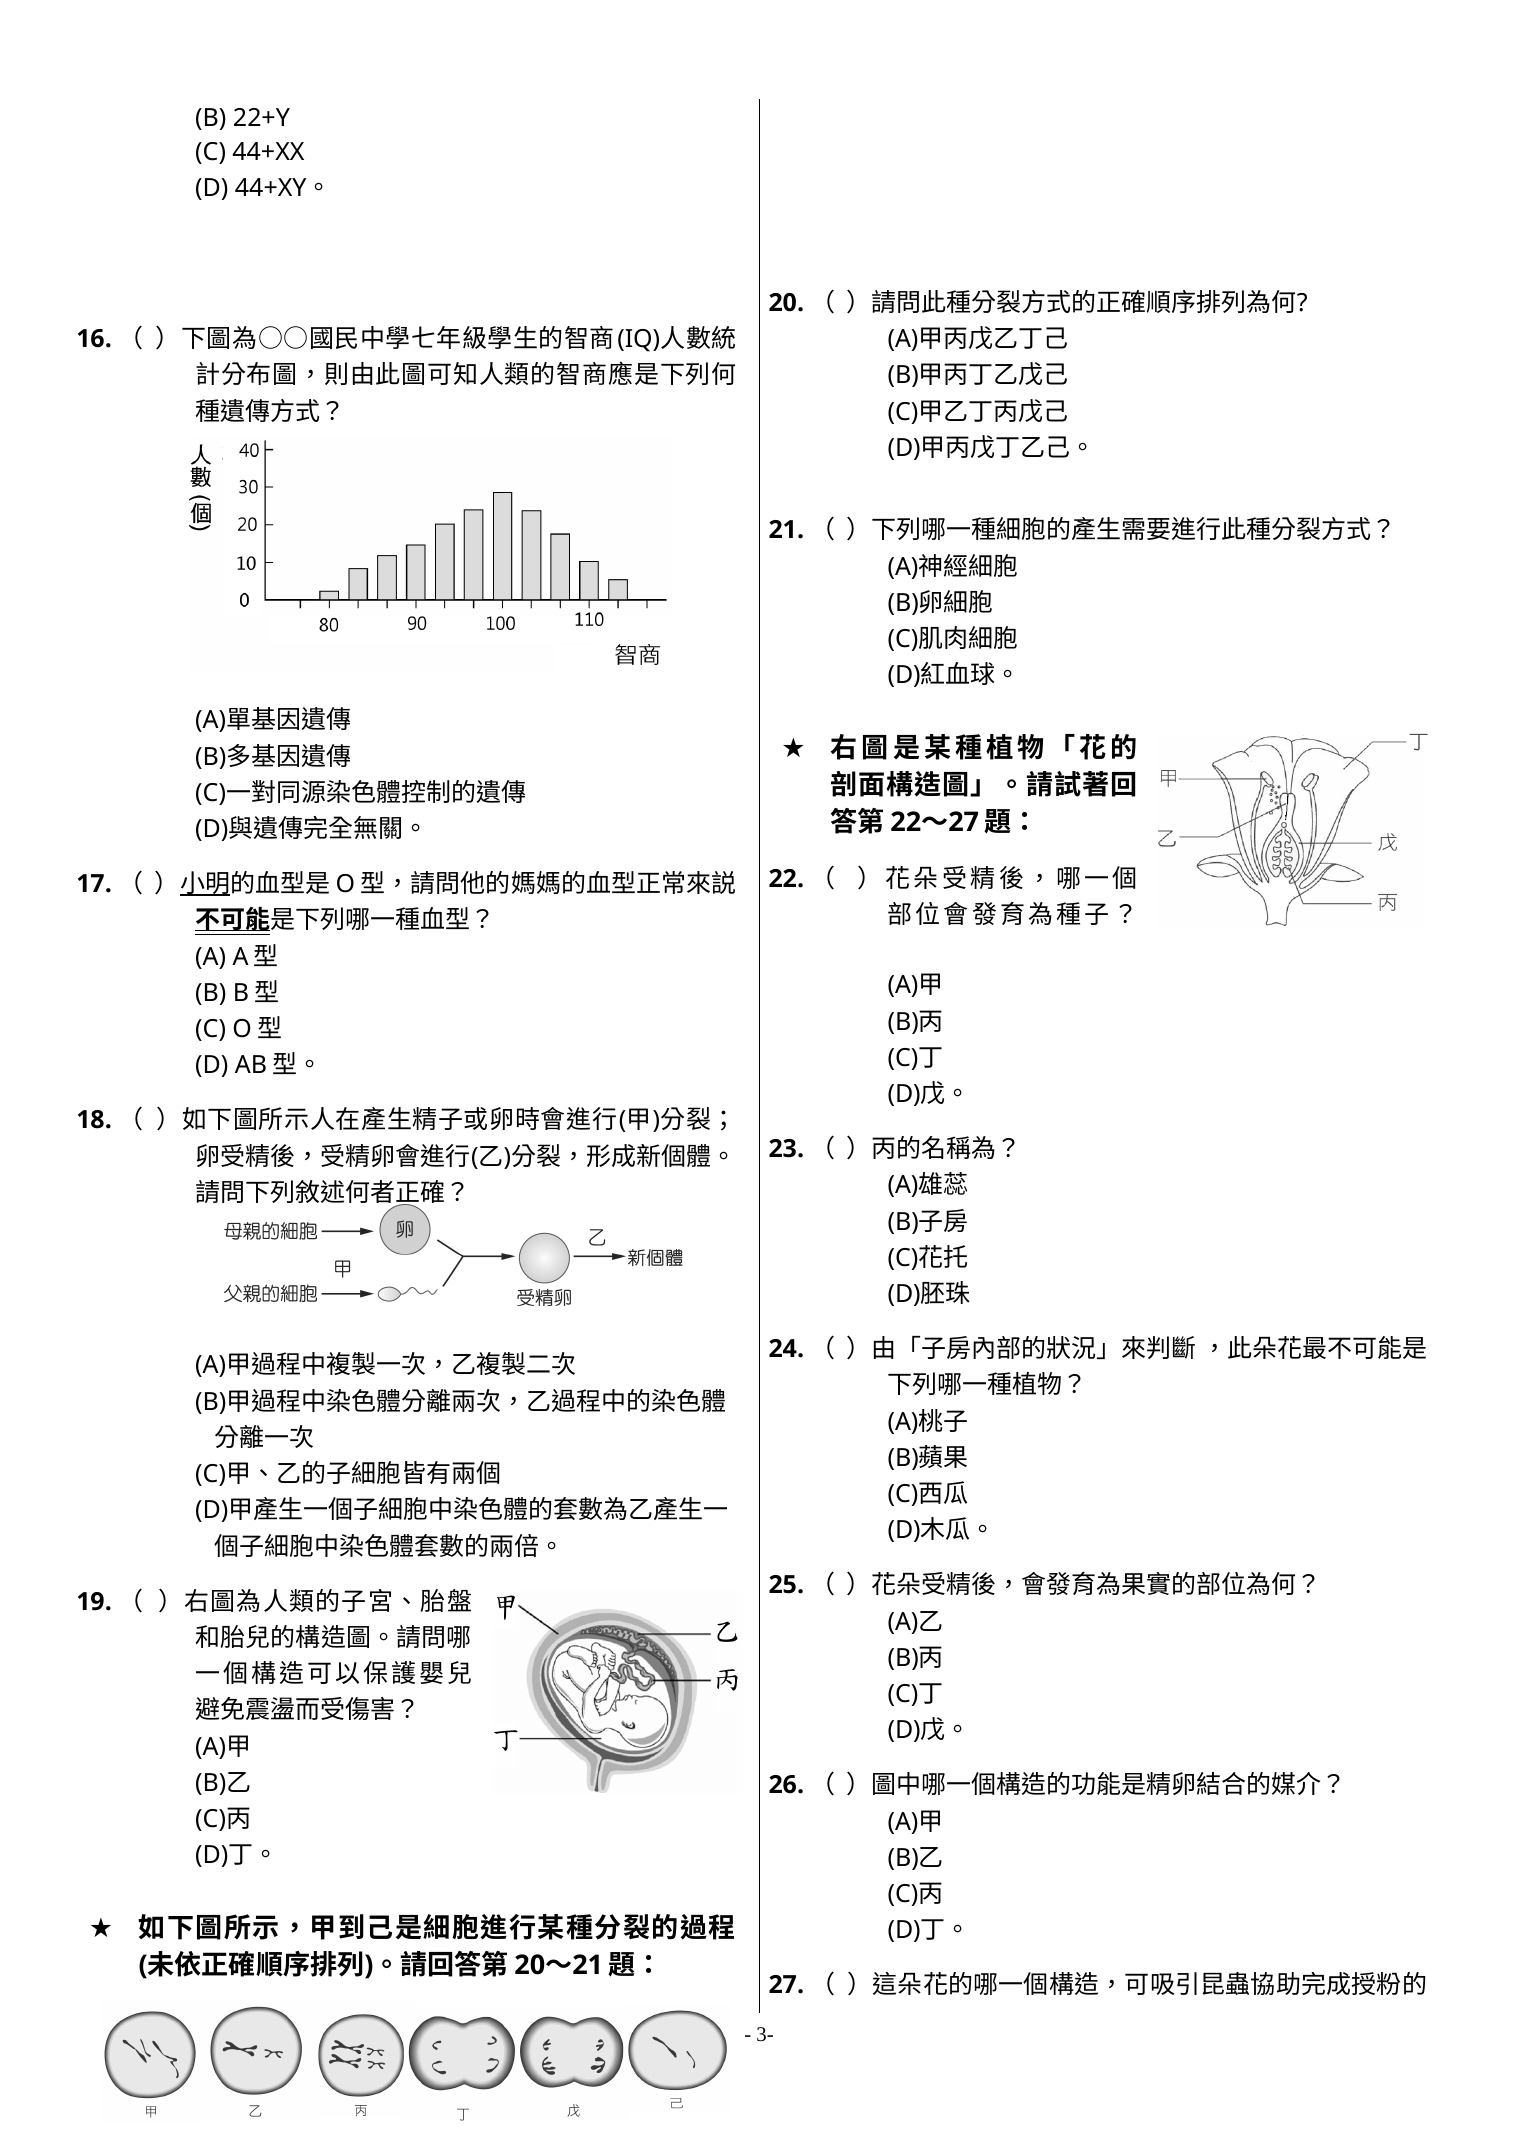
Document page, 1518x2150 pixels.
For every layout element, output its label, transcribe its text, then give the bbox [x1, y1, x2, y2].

list （ ）下圖為○○國民中學七年級學生的智商(IQ)人數統計分布圖，則由此圖可知人類的智商應是下列何種遺傳方式？ (A)單基因遺傳 (B)多基因遺傳 (C)一對同源染色體控制的遺傳 (D)與遺傳完全無關。 [118, 318, 737, 845]
list （ ）下列哪一種細胞的產生需要進行此種分裂方式？ (A)神經細胞 (B)卵細胞 (C)肌肉細胞 (D)紅血球。 [810, 510, 1429, 691]
list [781, 99, 1429, 263]
list （ ）請問此種分裂方式的正確順序排列為何? (A)甲丙戊乙丁己 (B)甲丙丁乙戊己 (C)甲乙丁丙戊己 (D)甲丙戊丁乙己。 [810, 282, 1429, 491]
list （ ）圖中哪一個構造的功能是精卵結合的媒介？ (A)甲 (B)乙 (C)丙 (D)丁。 [810, 1765, 1429, 1946]
picture [224, 1204, 683, 1306]
list 如下圖所示，甲到己是細胞進行某種分裂的過程(未依正確順序排列)。請回答第20～21題： [89, 1908, 737, 1982]
list （ ）由「子房內部的狀況」來判斷 ，此朵花最不可能是下列哪一種植物？ (A)桃子 (B)蘋果 (C)西瓜 (D)木瓜。 [810, 1328, 1429, 1546]
list （ ）花朵受精後，哪一個部位會發育為種子？ (A)甲 (B)丙 (C)丁 (D)戊。 [810, 858, 1429, 1110]
list （ ）如下圖所示人在產生精子或卵時會進行(甲)分裂；卵受精後，受精卵會進行(乙)分裂，形成新個體。請問下列敘述何者正確？ (A)甲過程中複製一次，乙複製二次 (B)甲過程中染色體分離兩次，乙過程中的染色體 分離一次 (C)甲、乙的子細胞皆有兩個 (D)甲產生一個子細胞中染色體的套數為乙產生一 個子細胞中染色體套數的兩倍。 [118, 1100, 737, 1562]
list 右圖是某種植物「花的剖面構造圖」。請試著回答第22～27題： [781, 729, 1429, 839]
list （ ）花朵受精後，會發育為果實的部位為何？ (A)乙 (B)丙 (C)丁 (D)戊。 [810, 1565, 1429, 1746]
list （ ）右圖為人類的子宮、胎盤和胎兒的構造圖。請問哪一個構造可以保護嬰兒避免震盪而受傷害？ (A)甲 (B)乙 (C)丙 (D)丁。 [118, 1581, 737, 1871]
list （ ）這朵花的哪一個構造，可吸引昆蟲協助完成授粉的 [810, 1965, 1429, 2001]
list （ ）小明的血型是O型，請問他的媽媽的血型正常來説不可能是下列哪一種血型？ (A) A型 (B) B型 (C) O型 (D) AB型。 [118, 863, 737, 1081]
list （ ）丙的名稱為？ (A)雄蕊 (B)子房 (C)花托 (D)胚珠 [810, 1128, 1429, 1310]
picture [1157, 731, 1429, 931]
list (B) 22+Y (C) 44+XX (D) 44+XY。 [118, 99, 737, 300]
